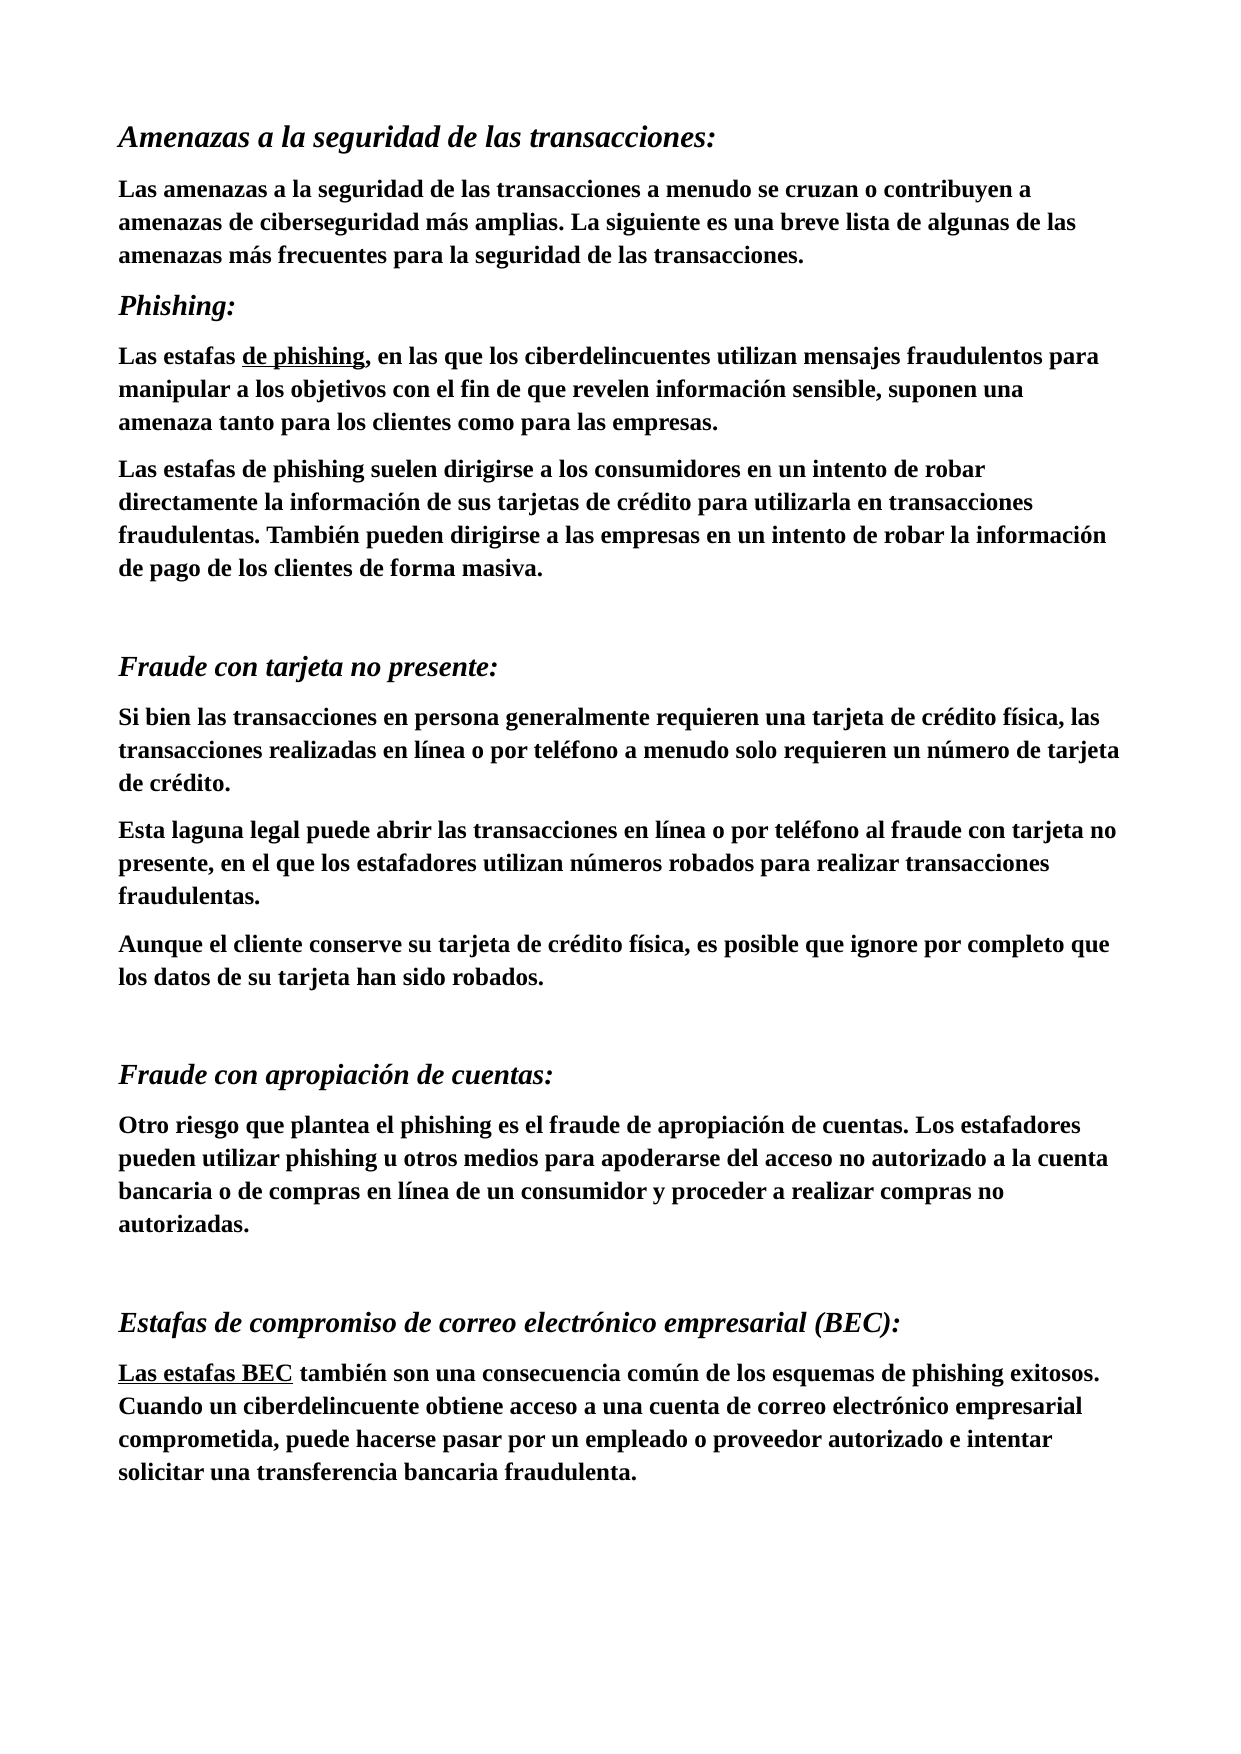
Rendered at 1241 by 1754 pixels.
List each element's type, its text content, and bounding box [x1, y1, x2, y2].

text Las estafas de phishing, en las que los ciberdelincuentes utilizan mensajes fraudulentos para manipular a los objetivos con el fin de que revelen información sensible, suponen una amenaza tanto para los clientes como para las empresas. [118, 341, 1122, 436]
text Si bien las transacciones en persona generalmente requieren una tarjeta de crédito física, las transacciones realizadas en línea o por teléfono a menudo solo requieren un número de tarjeta de crédito. [118, 702, 1122, 797]
text Las estafas de phishing suelen dirigirse a los consumidores en un intento de robar directamente la información de sus tarjetas de crédito para utilizarla en transacciones fraudulentas. También pueden dirigirse a las empresas en un intento de robar la información de pago de los clientes de forma masiva. [118, 454, 1122, 582]
text Aunque el cliente conserve su tarjeta de crédito física, es posible que ignore por completo que los datos de su tarjeta han sido robados. [118, 929, 1122, 991]
text Otro riesgo que plantea el phishing es el fraude de apropiación de cuentas. Los estafadores pueden utilizar phishing u otros medios para apoderarse del acceso no autorizado a la cuenta bancaria o de compras en línea de un consumidor y proceder a realizar compras no autorizadas. [118, 1110, 1122, 1238]
text Phishing: [118, 288, 1122, 321]
text Esta laguna legal puede abrir las transacciones en línea o por teléfono al fraude con tarjeta no presente, en el que los estafadores utilizan números robados para realizar transacciones fraudulentas. [118, 815, 1122, 910]
text Fraude con apropiación de cuentas: [118, 1057, 1122, 1091]
text Fraude con tarjeta no presente: [118, 649, 1122, 682]
text Las estafas BEC también son una consecuencia común de los esquemas de phishing exitosos. Cuando un ciberdelincuente obtiene acceso a una cuenta de correo electrónico empresarial comprometida, puede hacerse pasar por un empleado o proveedor autorizado e intentar solicitar una transferencia bancaria fraudulenta. [118, 1358, 1122, 1486]
text Amenazas a la seguridad de las transacciones: [118, 118, 1122, 154]
text Las amenazas a la seguridad de las transacciones a menudo se cruzan o contribuyen a amenazas de ciberseguridad más amplias. La siguiente es una breve lista de algunas de las amenazas más frecuentes para la seguridad de las transacciones. [118, 174, 1122, 269]
text Estafas de compromiso de correo electrónico empresarial (BEC): [118, 1305, 1122, 1338]
